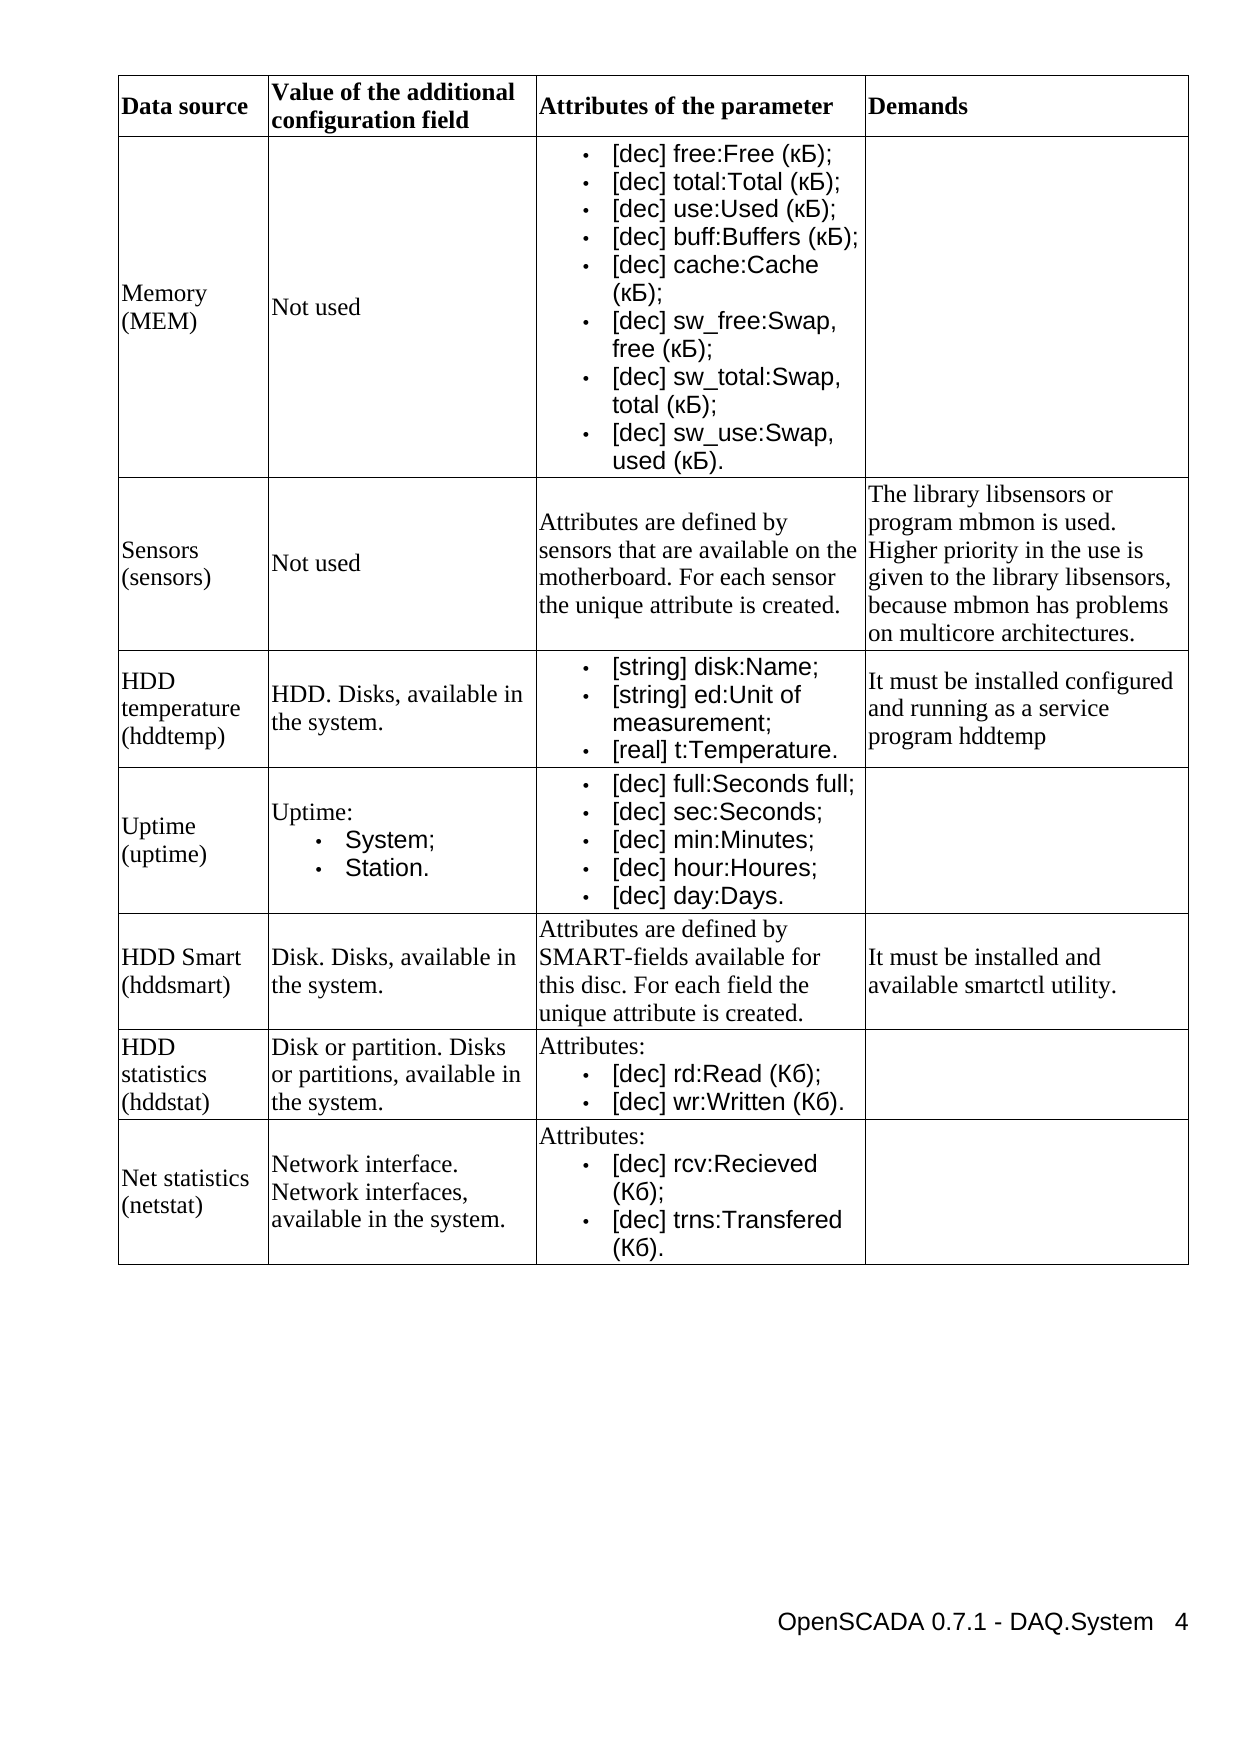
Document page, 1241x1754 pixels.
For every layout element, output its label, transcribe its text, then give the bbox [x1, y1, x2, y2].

table_cell Not used [269, 478, 536, 649]
table_cell [dec] free:Free (кБ); [dec] total:Total (кБ); [dec] use:Used (кБ); [dec] buff:Buffers (кБ); [dec] cache:Cache (кБ); [dec] sw_free:Swap, free (кБ); [dec] sw_total:Swap, total (кБ); [dec] sw_use:Swap, used (кБ). [537, 137, 865, 477]
table_cell [dec] full:Seconds full; [dec] sec:Seconds; [dec] min:Minutes; [dec] hour:Houres; [dec] day:Days. [537, 768, 865, 913]
table_cell Disk or partition. Disks or partitions, available in the system. [269, 1030, 536, 1119]
table_cell HDD statistics (hddstat) [119, 1030, 268, 1119]
table_cell Attributes are defined by SMART-fields available for this disc. For each field the unique attribute is created. [537, 914, 865, 1029]
table_cell Attributes: [dec] rd:Read (Кб); [dec] wr:Written (Кб). [537, 1030, 865, 1119]
table_cell HDD Smart (hddsmart) [119, 914, 268, 1029]
table_header Value of the additional configuration field [269, 76, 536, 136]
table_cell [string] disk:Name; [string] ed:Unit of measurement; [real] t:Temperature. [537, 651, 865, 767]
table_cell Uptime: System; Station. [269, 768, 536, 913]
table_cell [866, 1030, 1188, 1119]
table_cell Sensors (sensors) [119, 478, 268, 649]
table_cell Net statistics (netstat) [119, 1120, 268, 1264]
table_cell The library libsensors or program mbmon is used. Higher priority in the use is given to the library libsensors, because mbmon has problems on multicore architectures. [866, 478, 1188, 649]
table_cell It must be installed configured and running as a service program hddtemp [866, 651, 1188, 767]
table_cell It must be installed and available smartctl utility. [866, 914, 1188, 1029]
table_cell Attributes: [dec] rcv:Recieved (Кб); [dec] trns:Transfered (Кб). [537, 1120, 865, 1264]
table_header Demands [866, 76, 1188, 136]
table_cell Network interface. Network interfaces, available in the system. [269, 1120, 536, 1264]
table_cell HDD. Disks, available in the system. [269, 651, 536, 767]
table_cell [866, 137, 1188, 477]
table_cell Attributes are defined by sensors that are available on the motherboard. For each sensor the unique attribute is created. [537, 478, 865, 649]
table_header Attributes of the parameter [537, 76, 865, 136]
table_cell Not used [269, 137, 536, 477]
table_header Data source [119, 76, 268, 136]
table_cell [866, 1120, 1188, 1264]
table_cell Uptime (uptime) [119, 768, 268, 913]
table_cell Disk. Disks, available in the system. [269, 914, 536, 1029]
table_cell HDD temperature (hddtemp) [119, 651, 268, 767]
table_cell Memory (MEM) [119, 137, 268, 477]
table_cell [866, 768, 1188, 913]
